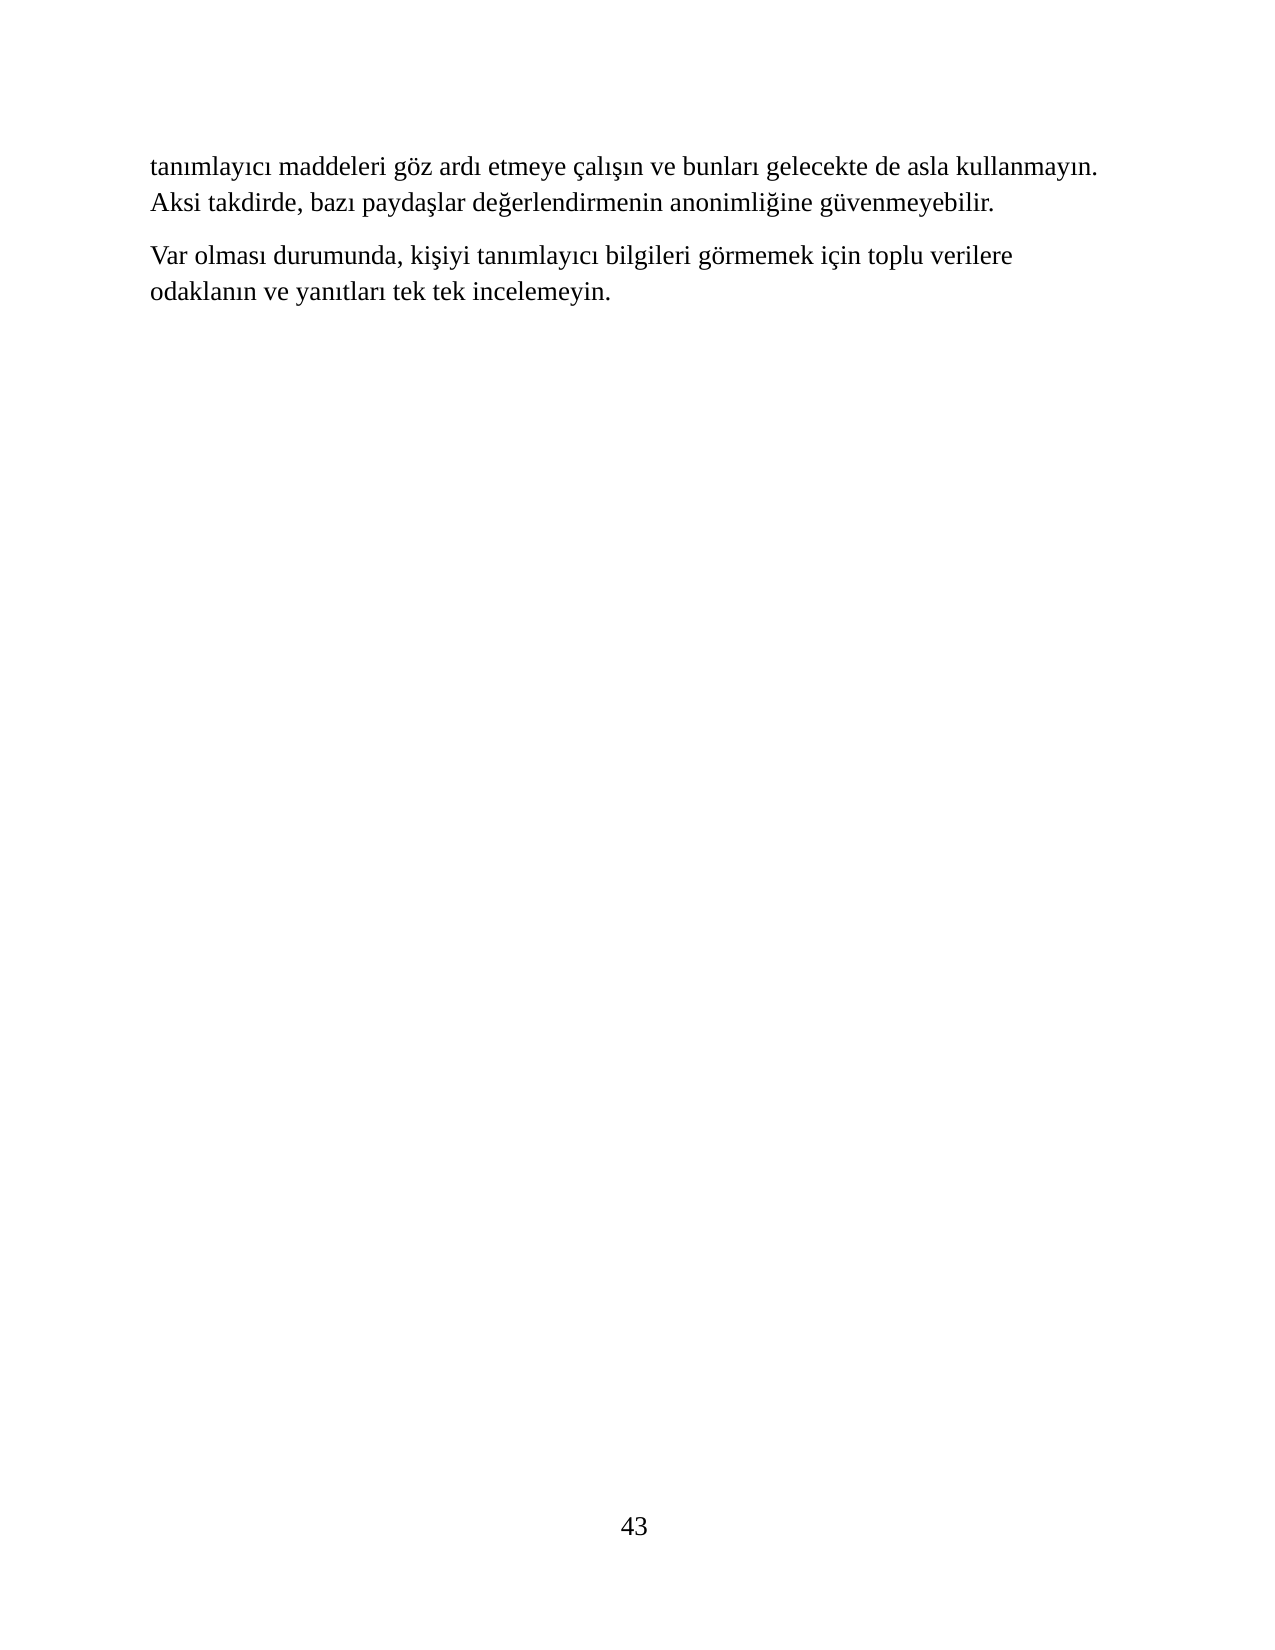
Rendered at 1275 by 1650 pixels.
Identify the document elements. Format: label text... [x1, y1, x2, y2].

text tanımlayıcı maddeleri göz ardı etmeye çalışın ve bunları gelecekte de asla kullanmayın. Aksi takdirde, bazı paydaşlar değerlendirmenin anonimliğine güvenmeyebilir. [150, 150, 1125, 217]
text Var olması durumunda, kişiyi tanımlayıcı bilgileri görmemek için toplu verilere odaklanın ve yanıtları tek tek incelemeyin. [150, 239, 1125, 306]
